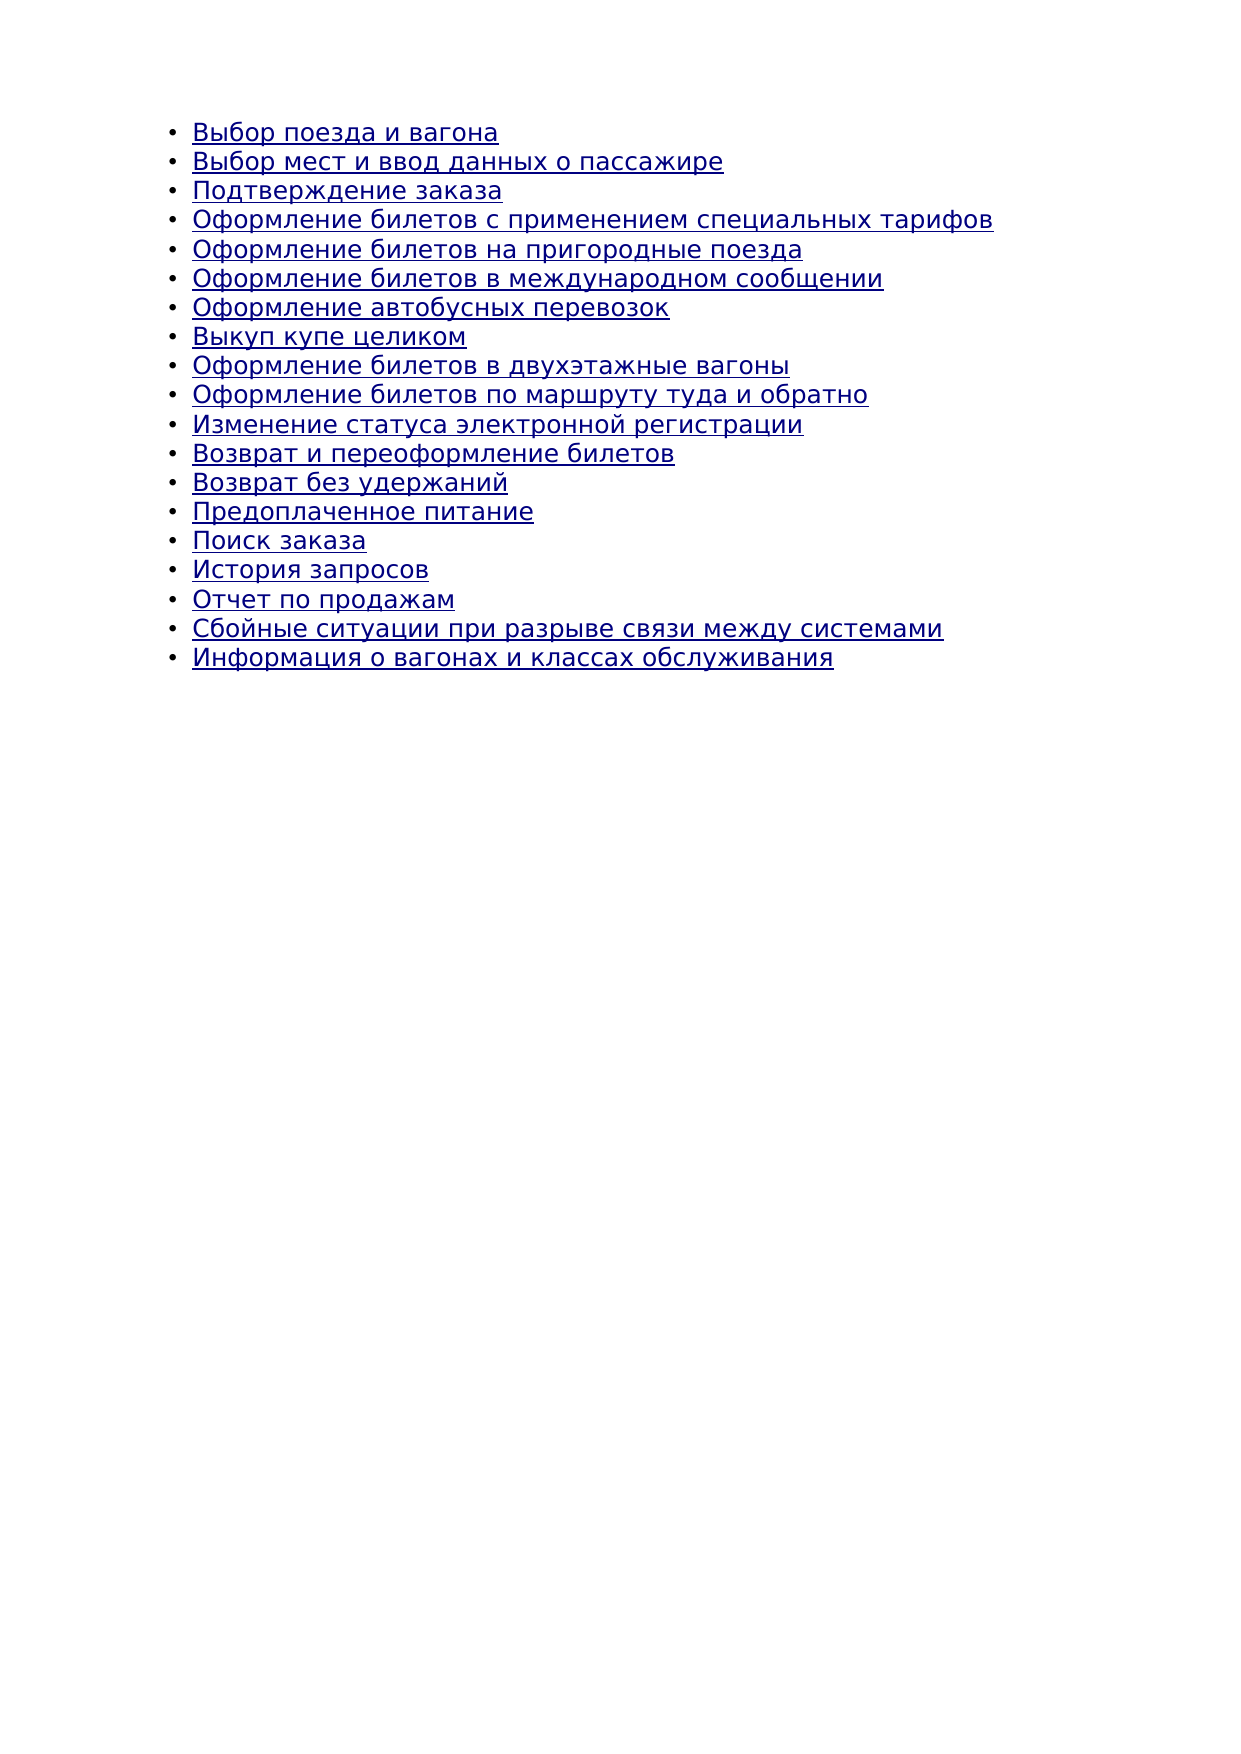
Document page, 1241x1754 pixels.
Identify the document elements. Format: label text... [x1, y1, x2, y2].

list Оформление билетов на пригородные поезда [177, 235, 1122, 264]
list Оформление билетов в международном сообщении [177, 264, 1122, 293]
list Выбор поезда и вагона [177, 118, 1122, 147]
list Изменение статуса электронной регистрации [177, 410, 1122, 439]
list Возврат и переоформление билетов [177, 439, 1122, 468]
list Оформление билетов по маршруту туда и обратно [177, 381, 1122, 410]
list Поиск заказа [177, 526, 1122, 556]
list Информация о вагонах и классах обслуживания [177, 643, 1122, 672]
list История запросов [177, 556, 1122, 585]
list Выкуп купе целиком [177, 322, 1122, 351]
list Отчет по продажам [177, 585, 1122, 614]
list Выбор мест и ввод данных о пассажире [177, 147, 1122, 176]
list Оформление автобусных перевозок [177, 293, 1122, 322]
list Оформление билетов с применением специальных тарифов [177, 206, 1122, 235]
list Оформление билетов в двухэтажные вагоны [177, 351, 1122, 381]
list Сбойные ситуации при разрыве связи между системами [177, 614, 1122, 643]
list Подтверждение заказа [177, 176, 1122, 206]
list Возврат без удержаний [177, 468, 1122, 497]
list Предоплаченное питание [177, 497, 1122, 526]
